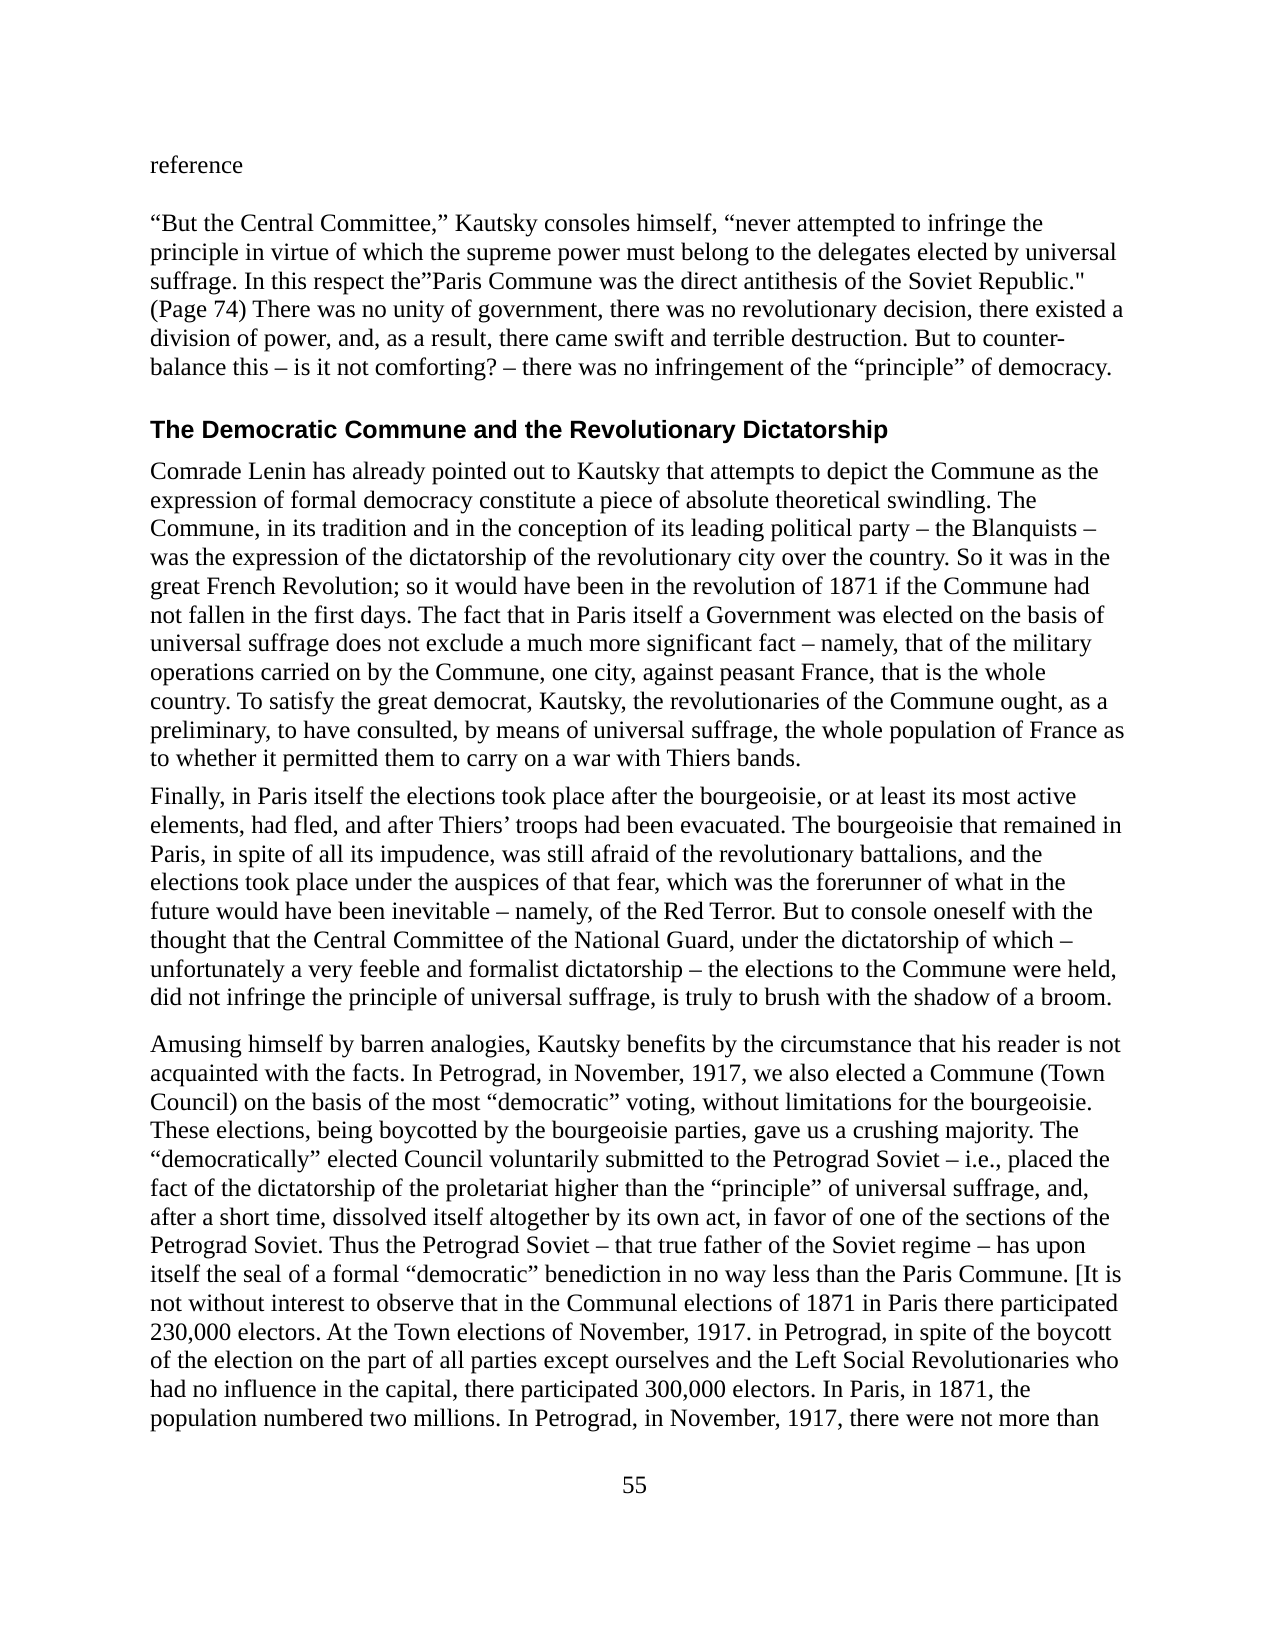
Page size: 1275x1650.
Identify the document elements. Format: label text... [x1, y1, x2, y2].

subtitle The Democratic Commune and the Revolutionary Dictatorship [150, 415, 1125, 443]
text Amusing himself by barren analogies, Kautsky benefits by the circumstance that his reader is not acquainted with the facts. In Petrograd, in November, 1917, we also elected a Commune (Town Council) on the basis of the most “democratic” voting, without limitations for the bourgeoisie. These elections, being boycotted by the bourgeoisie parties, gave us a crushing majority. The “democratically” elected Council voluntarily submitted to the Petrograd Soviet – i.e., placed the fact of the dictatorship of the proletariat higher than the “principle” of universal suffrage, and, after a short time, dissolved itself altogether by its own act, in favor of one of the sections of the Petrograd Soviet. Thus the Petrograd Soviet – that true father of the Soviet regime – has upon itself the seal of a formal “democratic” benediction in no way less than the Paris Commune. [It is not without interest to observe that in the Communal elections of 1871 in Paris there participated 230,000 electors. At the Town elections of November, 1917. in Petrograd, in spite of the boycott of the election on the part of all parties except ourselves and the Left Social Revolutionaries who had no influence in the capital, there participated 300,000 electors. In Paris, in 1871, the population numbered two millions. In Petrograd, in November, 1917, there were not more than [150, 1029, 1125, 1432]
text Comrade Lenin has already pointed out to Kautsky that attempts to depict the Commune as the expression of formal democracy constitute a piece of absolute theoretical swindling. The Commune, in its tradition and in the conception of its leading political party – the Blanquists – was the expression of the dictatorship of the revolutionary city over the country. So it was in the great French Revolution; so it would have been in the revolution of 1871 if the Commune had not fallen in the first days. The fact that in Paris itself a Government was elected on the basis of universal suffrage does not exclude a much more significant fact – namely, that of the military operations carried on by the Commune, one city, against peasant France, that is the whole country. To satisfy the great democrat, Kautsky, the revolutionaries of the Commune ought, as a preliminary, to have consulted, by means of universal suffrage, the whole population of France as to whether it permitted them to carry on a war with Thiers bands. [150, 456, 1125, 772]
text Finally, in Paris itself the elections took place after the bourgeoisie, or at least its most active elements, had fled, and after Thiers’ troops had been evacuated. The bourgeoisie that remained in Paris, in spite of all its impudence, was still afraid of the revolutionary battalions, and the elections took place under the auspices of that fear, which was the forerunner of what in the future would have been inevitable – namely, of the Red Terror. But to console oneself with the thought that the Central Committee of the National Guard, under the dictatorship of which – unfortunately a very feeble and formalist dictatorship – the elections to the Commune were held, did not infringe the principle of universal suffrage, is truly to brush with the shadow of a broom. [150, 781, 1125, 1011]
text “But the Central Committee,” Kautsky consoles himself, “never attempted to infringe the principle in virtue of which the supreme power must belong to the delegates elected by universal suffrage. In this respect the”Paris Commune was the direct antithesis of the Soviet Republic." (Page 74) There was no unity of government, there was no revolutionary decision, there existed a division of power, and, as a result, there came swift and terrible destruction. But to counter-balance this – is it not comforting? – there was no infringement of the “principle” of democracy. [150, 208, 1125, 381]
